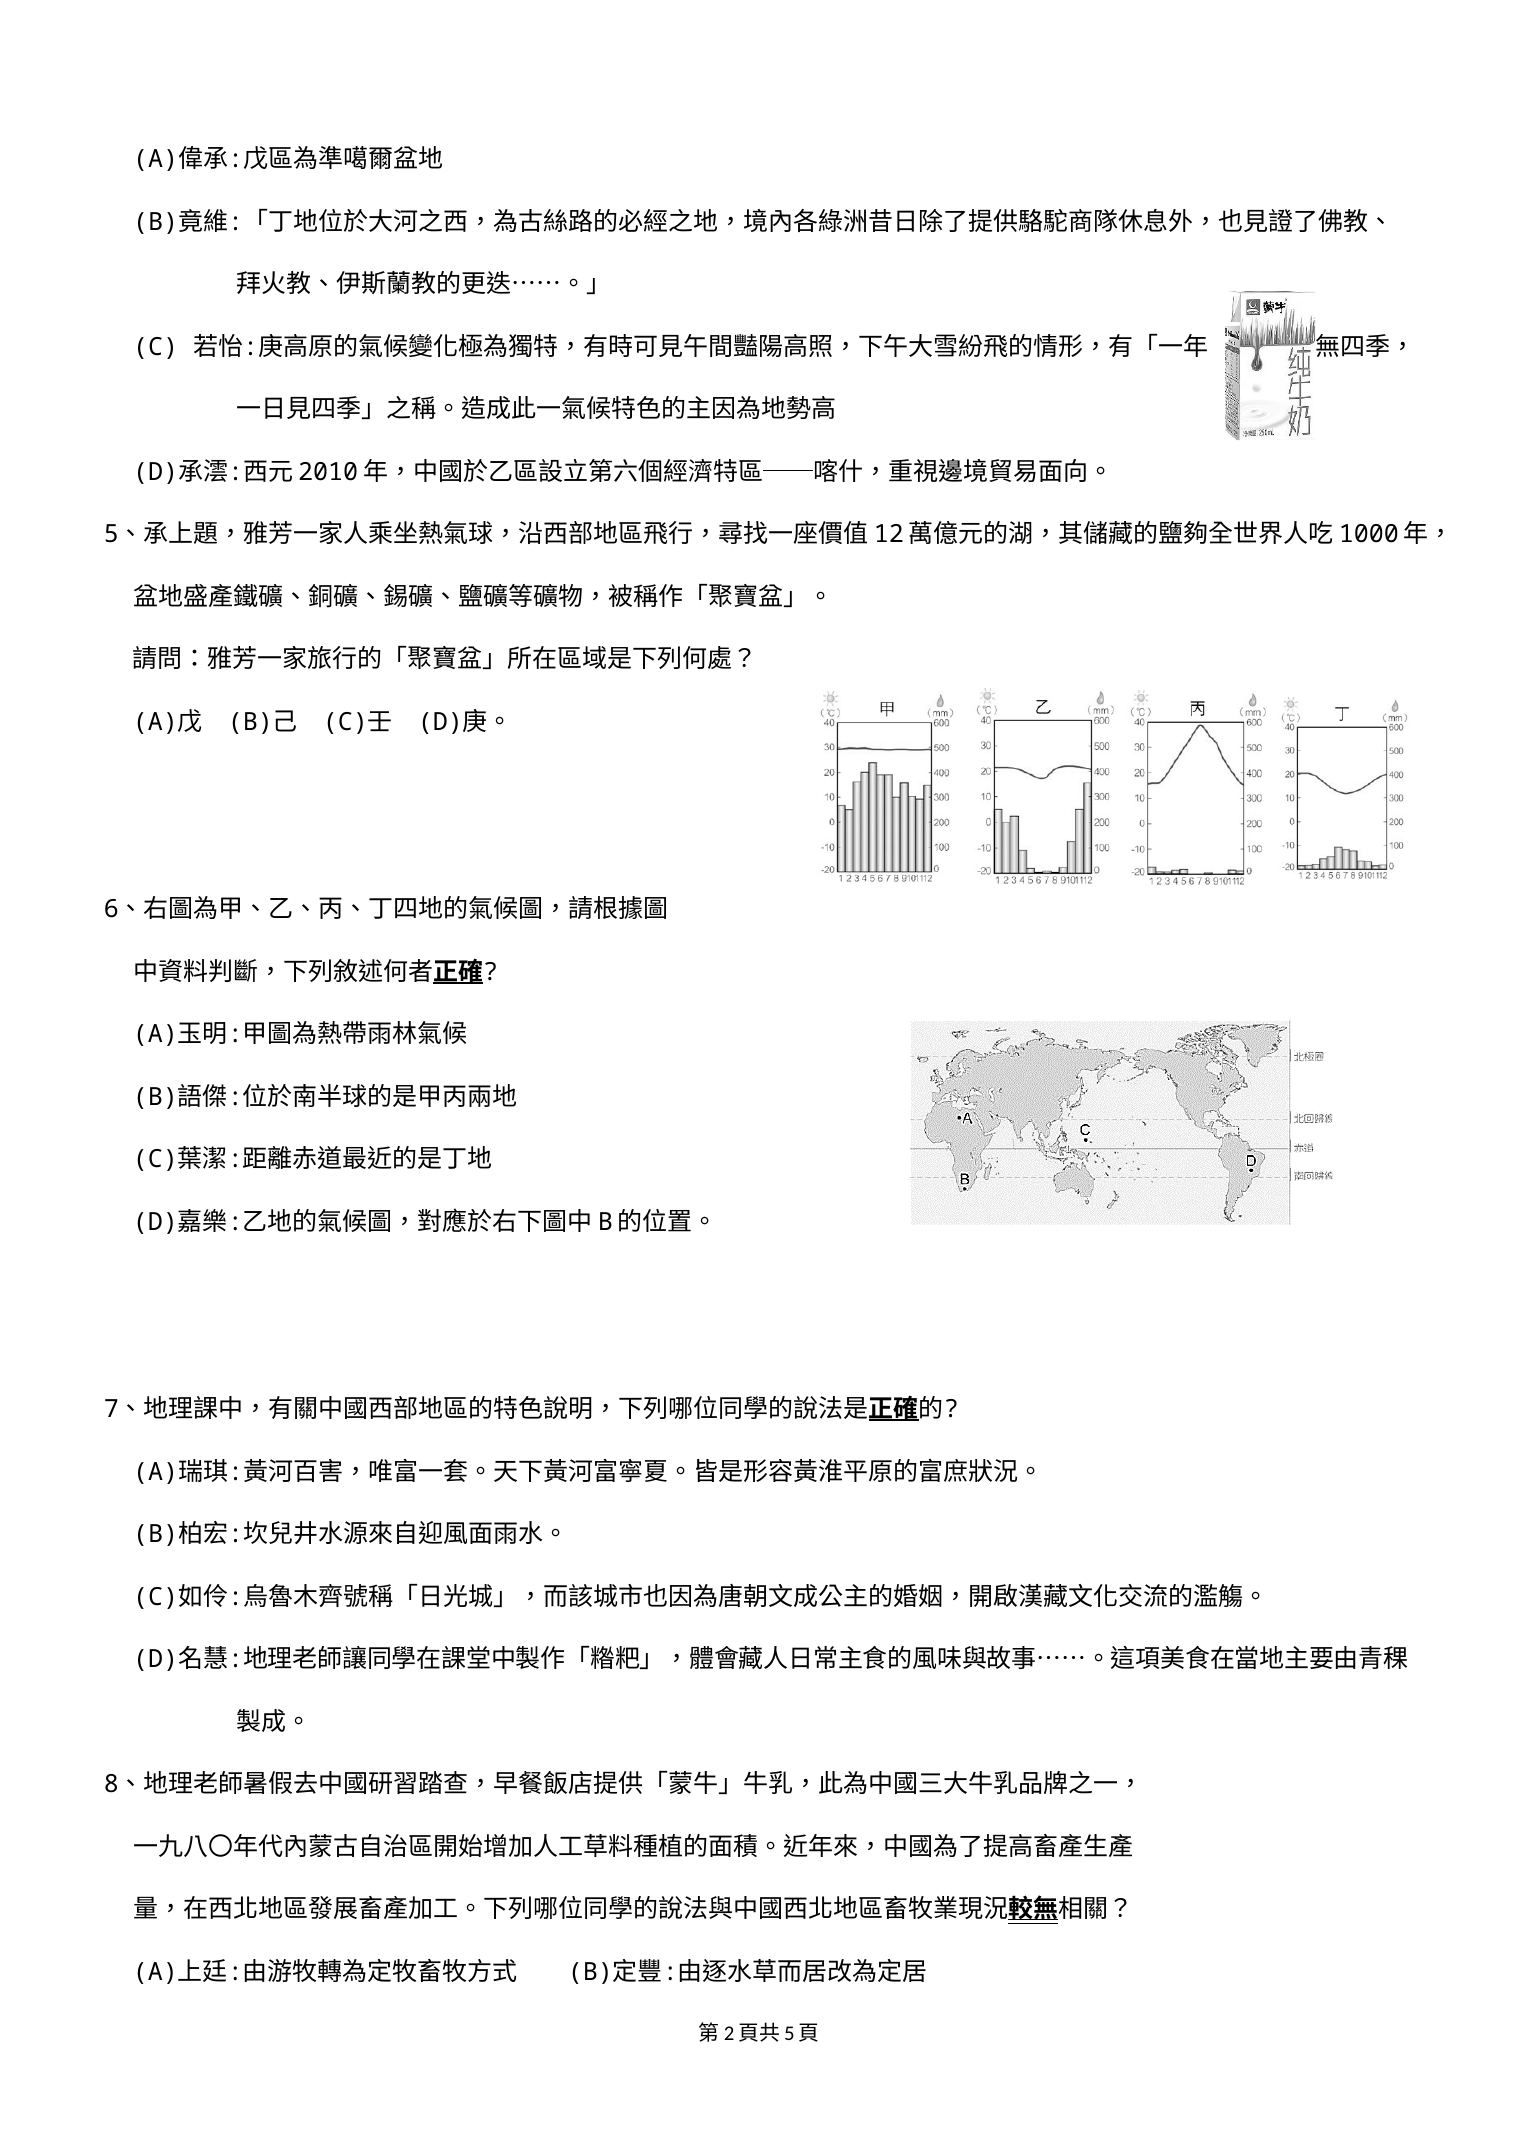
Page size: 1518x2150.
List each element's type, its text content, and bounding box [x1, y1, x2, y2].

text (D)嘉樂:乙地的氣候圖，對應於右下圖中B的位置。 [133, 1177, 1429, 1240]
text (A)戊 (B)己 (C)壬 (D)庚。 [133, 677, 1429, 740]
text (C) 若怡:庚高原的氣候變化極為獨特，有時可見午間豔陽高照，下午大雪紛飛的情形，有「一年無四季，一日見四季」之稱。造成此一氣候特色的主因為地勢高 [1315, 302, 1429, 427]
text 6、右圖為甲、乙、丙、丁四地的氣候圖，請根據圖中資料判斷，下列敘述何者正確? [103, 865, 679, 990]
text (A)上廷:由游牧轉為定牧畜牧方式 (B)定豐:由逐水草而居改為定居 [133, 1927, 1429, 1990]
text 請問：雅芳一家旅行的「聚寶盆」所在區域是下列何處？ [133, 615, 1429, 677]
text (B)語傑:位於南半球的是甲丙兩地 [133, 1052, 909, 1115]
text (D)名慧:地理老師讓同學在課堂中製作「糌粑」，體會藏人日常主食的風味與故事……。這項美食在當地主要由青稞製成。 [133, 1615, 1429, 1740]
text (C) 若怡:庚高原的氣候變化極為獨特，有時可見午間豔陽高照，下午大雪紛飛的情形，有「一年無四季，一日見四季」之稱。造成此一氣候特色的主因為地勢高 [133, 302, 1240, 427]
text (D)承澐:西元2010年，中國於乙區設立第六個經濟特區──喀什，重視邊境貿易面向。 [133, 427, 1429, 490]
text [1291, 1052, 1429, 1115]
text 7、地理課中，有關中國西部地區的特色說明，下列哪位同學的說法是正確的? [103, 1365, 1429, 1427]
text (C)如伶:烏魯木齊號稱「日光城」，而該城市也因為唐朝文成公主的婚姻，開啟漢藏文化交流的濫觴。 [133, 1552, 1429, 1615]
text (A)偉承:戊區為準噶爾盆地 [133, 115, 1429, 177]
text 8、地理老師暑假去中國研習踏查，早餐飯店提供「蒙牛」牛乳，此為中國三大牛乳品牌之一，一九八〇年代內蒙古自治區開始增加人工草料種植的面積。近年來，中國為了提高畜產生產量，在西北地區發展畜產加工。下列哪位同學的說法與中國西北地區畜牧業現況較無相關？ [103, 1740, 1137, 1927]
text (A)玉明:甲圖為熱帶雨林氣候 [133, 990, 1429, 1052]
text (A)瑞琪:黃河百害，唯富一套。天下黃河富寧夏。皆是形容黃淮平原的富庶狀況。 [133, 1427, 1429, 1490]
text 5、承上題，雅芳一家人乘坐熱氣球，沿西部地區飛行，尋找一座價值12萬億元的湖，其儲藏的鹽夠全世界人吃1000年，盆地盛產鐵礦、銅礦、錫礦、鹽礦等礦物，被稱作「聚寶盆」。 [103, 490, 1429, 615]
text [1291, 1115, 1429, 1177]
text (B)柏宏:坎兒井水源來自迎風面雨水。 [133, 1490, 1429, 1552]
text (C)葉潔:距離赤道最近的是丁地 [133, 1115, 909, 1177]
text (B)竟維:「丁地位於大河之西，為古絲路的必經之地，境內各綠洲昔日除了提供駱駝商隊休息外，也見證了佛教、拜火教、伊斯蘭教的更迭……。」 [133, 177, 1388, 302]
